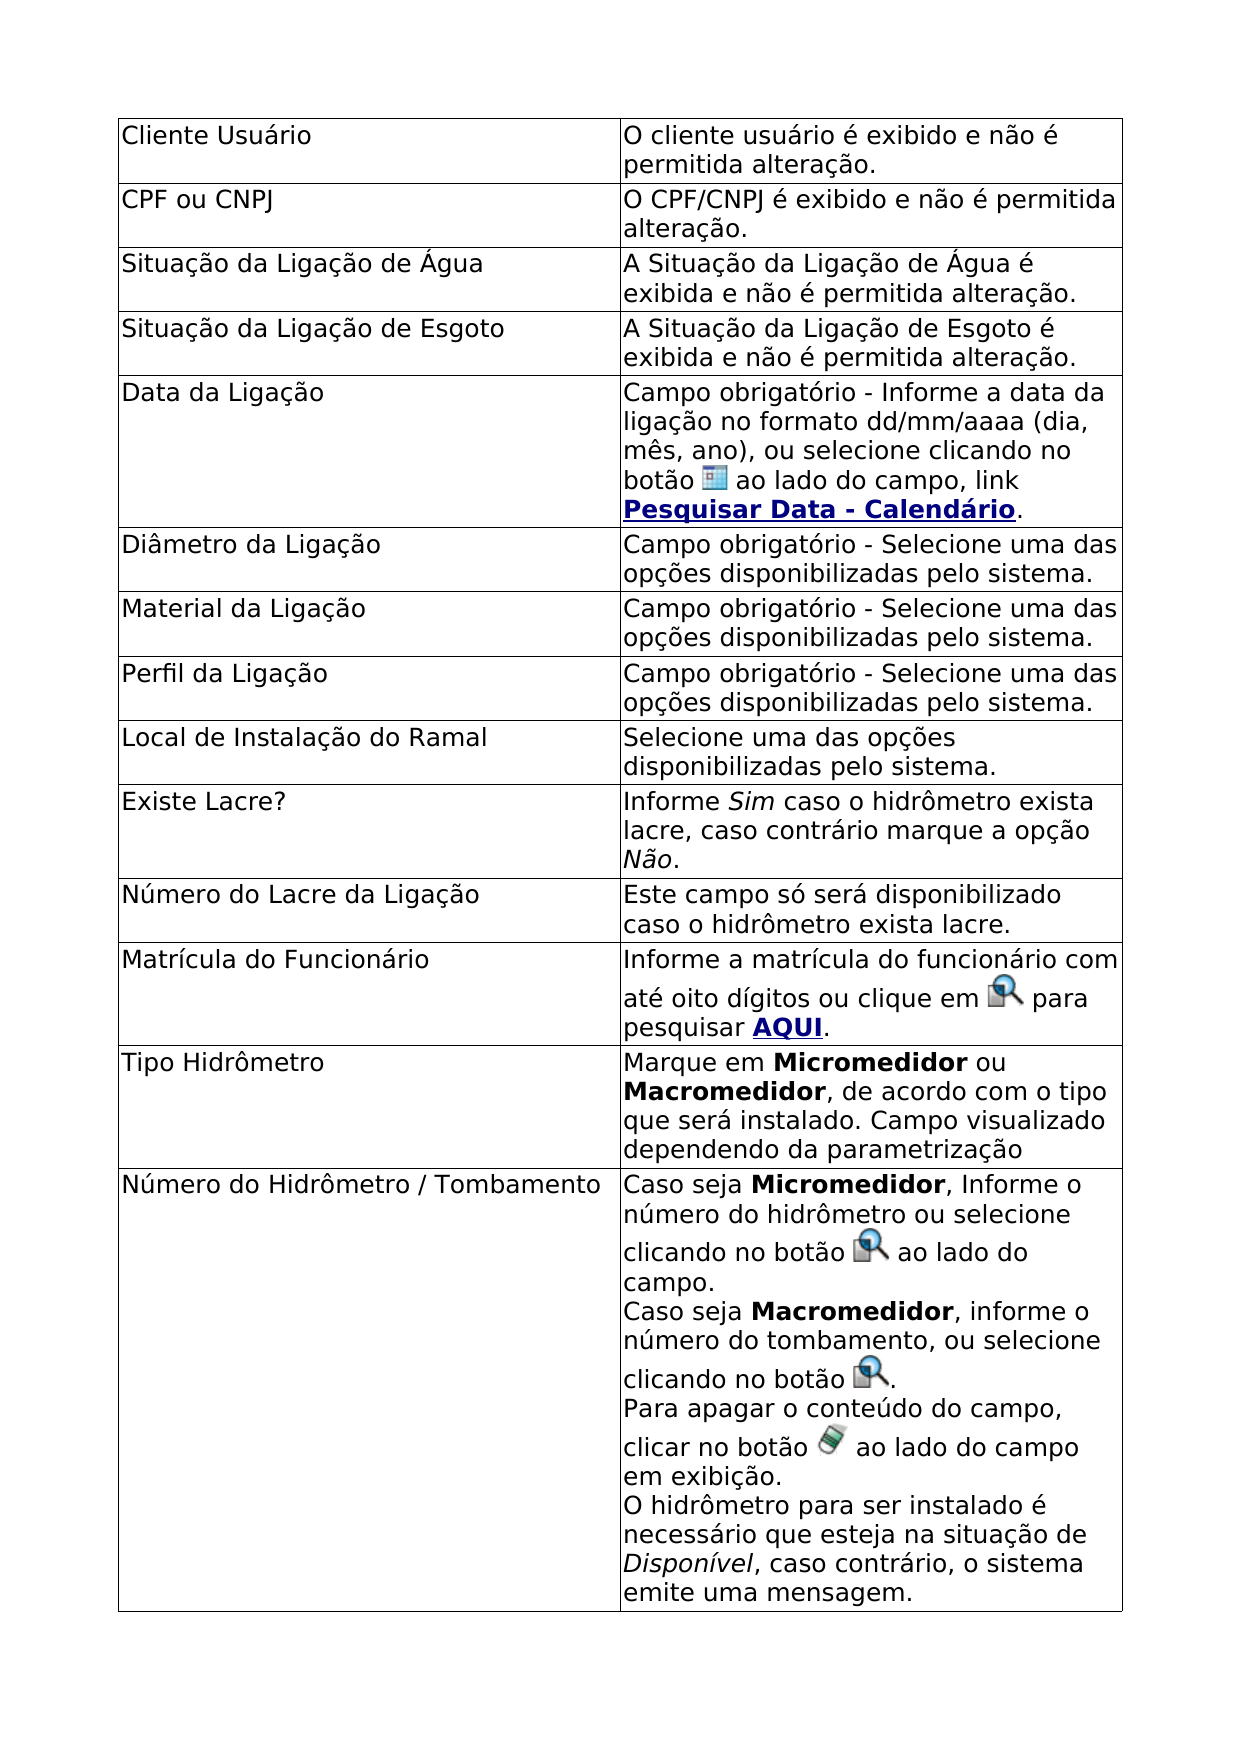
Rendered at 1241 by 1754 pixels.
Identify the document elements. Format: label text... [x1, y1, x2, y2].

table_cell Número do Lacre da Ligação [119, 879, 620, 942]
table_cell Marque em Micromedidor ou Macromedidor, de acordo com o tipo que será instalado. Campo visualizado dependendo da parametrização [621, 1046, 1122, 1168]
table_cell Número do Hidrômetro / Tombamento [119, 1169, 620, 1611]
table_cell Informe Sim caso o hidrômetro exista lacre, caso contrário marque a opção Não. [621, 785, 1122, 878]
picture [702, 465, 728, 490]
table_cell Existe Lacre? [119, 785, 620, 878]
table_cell Campo obrigatório - Selecione uma das opções disponibilizadas pelo sistema. [621, 657, 1122, 720]
table_cell Campo obrigatório - Selecione uma das opções disponibilizadas pelo sistema. [621, 592, 1122, 656]
table_cell Informe a matrícula do funcionário com até oito dígitos ou clique em para pesquisar AQUI. [621, 943, 1122, 1045]
picture [987, 974, 1024, 1007]
table_cell Tipo Hidrômetro [119, 1046, 620, 1168]
table_cell A Situação da Ligação de Esgoto é exibida e não é permitida alteração. [621, 312, 1122, 375]
table_cell Situação da Ligação de Água [119, 248, 620, 311]
table_cell Perfil da Ligação [119, 657, 620, 720]
picture [816, 1423, 848, 1456]
table_cell Matrícula do Funcionário [119, 943, 620, 1045]
table_cell Situação da Ligação de Esgoto [119, 312, 620, 375]
table_cell Campo obrigatório - Informe a data da ligação no formato dd/mm/aaaa (dia, mês, ano), ou selecione clicando no botão ao lado do campo, link Pesquisar Data - Calendário. [621, 376, 1122, 527]
table_cell Material da Ligação [119, 592, 620, 656]
picture [853, 1355, 890, 1388]
table_cell Campo obrigatório - Selecione uma das opções disponibilizadas pelo sistema. [621, 528, 1122, 591]
table_cell Diâmetro da Ligação [119, 528, 620, 591]
table_cell Selecione uma das opções disponibilizadas pelo sistema. [621, 721, 1122, 784]
table_cell CPF ou CNPJ [119, 184, 620, 247]
table_cell Cliente Usuário [119, 119, 620, 182]
table_cell Caso seja Micromedidor, Informe o número do hidrômetro ou selecione clicando no botão ao lado do campo. Caso seja Macromedidor, informe o número do tombamento, ou selecione clicando no botão . Para apagar o conteúdo do campo, clicar no botão ao lado do campo em exibição. O hidrômetro para ser instalado é necessário que esteja na situação de Disponível, caso contrário, o sistema emite uma mensagem. [621, 1169, 1122, 1611]
picture [853, 1228, 890, 1262]
table_cell O cliente usuário é exibido e não é permitida alteração. [621, 119, 1122, 182]
table_cell A Situação da Ligação de Água é exibida e não é permitida alteração. [621, 248, 1122, 311]
table_cell Local de Instalação do Ramal [119, 721, 620, 784]
table_cell O CPF/CNPJ é exibido e não é permitida alteração. [621, 184, 1122, 247]
table_cell Data da Ligação [119, 376, 620, 527]
table_cell Este campo só será disponibilizado caso o hidrômetro exista lacre. [621, 879, 1122, 942]
